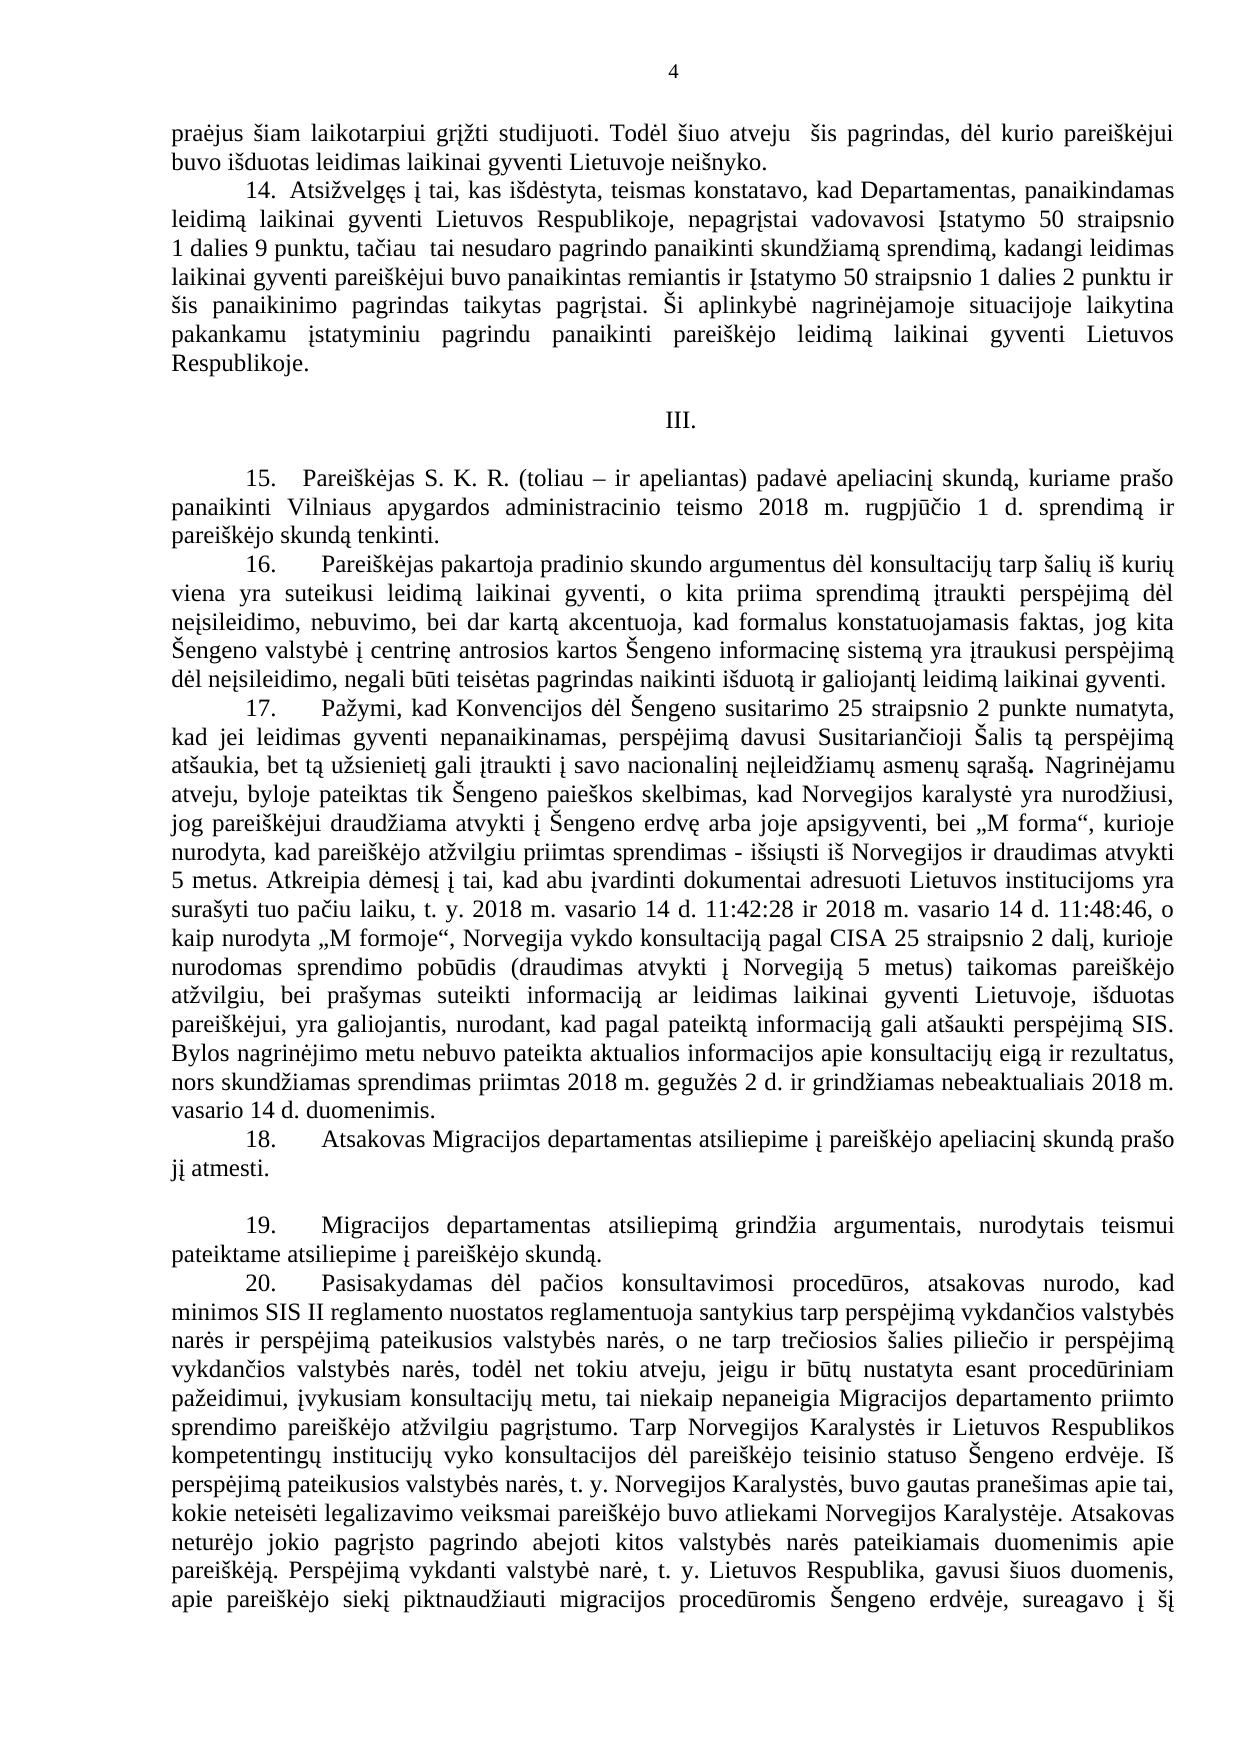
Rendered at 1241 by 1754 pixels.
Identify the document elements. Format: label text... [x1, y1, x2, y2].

text 19. Migracijos departamentas atsiliepimą grindžia argumentais, nurodytais teismui pateiktame atsiliepime į pareiškėjo skundą. [171, 1211, 1175, 1268]
text praėjus šiam laikotarpiui grįžti studijuoti. Todėl šiuo atveju šis pagrindas, dėl kurio pareiškėjui buvo išduotas leidimas laikinai gyventi Lietuvoje neišnyko. [171, 118, 1175, 176]
text 15. Pareiškėjas S. K. R. (toliau – ir apeliantas) padavė apeliacinį skundą, kuriame prašo panaikinti Vilniaus apygardos administracinio teismo 2018 m. rugpjūčio 1 d. sprendimą ir pareiškėjo skundą tenkinti. [171, 463, 1175, 549]
text 20. Pasisakydamas dėl pačios konsultavimosi procedūros, atsakovas nurodo, kad minimos SIS II reglamento nuostatos reglamentuoja santykius tarp perspėjimą vykdančios valstybės narės ir perspėjimą pateikusios valstybės narės, o ne tarp trečiosios šalies piliečio ir perspėjimą vykdančios valstybės narės, todėl net tokiu atveju, jeigu ir būtų nustatyta esant procedūriniam pažeidimui, įvykusiam konsultacijų metu, tai niekaip nepaneigia Migracijos departamento priimto sprendimo pareiškėjo atžvilgiu pagrįstumo. Tarp Norvegijos Karalystės ir Lietuvos Respublikos kompetentingų institucijų vyko konsultacijos dėl pareiškėjo teisinio statuso Šengeno erdvėje. Iš perspėjimą pateikusios valstybės narės, t. y. Norvegijos Karalystės, buvo gautas pranešimas apie tai, kokie neteisėti legalizavimo veiksmai pareiškėjo buvo atliekami Norvegijos Karalystėje. Atsakovas neturėjo jokio pagrįsto pagrindo abejoti kitos valstybės narės pateikiamais duomenimis apie pareiškėją. Perspėjimą vykdanti valstybė narė, t. y. Lietuvos Respublika, gavusi šiuos duomenis, apie pareiškėjo siekį piktnaudžiauti migracijos procedūromis Šengeno erdvėje, sureagavo į šį [171, 1268, 1175, 1613]
text III. [171, 406, 1190, 434]
text 16. Pareiškėjas pakartoja pradinio skundo argumentus dėl konsultacijų tarp šalių iš kurių viena yra suteikusi leidimą laikinai gyventi, o kita priima sprendimą įtraukti perspėjimą dėl neįsileidimo, nebuvimo, bei dar kartą akcentuoja, kad formalus konstatuojamasis faktas, jog kita Šengeno valstybė į centrinę antrosios kartos Šengeno informacinę sistemą yra įtraukusi perspėjimą dėl neįsileidimo, negali būti teisėtas pagrindas naikinti išduotą ir galiojantį leidimą laikinai gyventi. [171, 549, 1175, 693]
text 17. Pažymi, kad Konvencijos dėl Šengeno susitarimo 25 straipsnio 2 punkte numatyta, kad jei leidimas gyventi nepanaikinamas, perspėjimą davusi Susitariančioji Šalis tą perspėjimą atšaukia, bet tą užsienietį gali įtraukti į savo nacionalinį neįleidžiamų asmenų sąrašą. Nagrinėjamu atveju, byloje pateiktas tik Šengeno paieškos skelbimas, kad Norvegijos karalystė yra nurodžiusi, jog pareiškėjui draudžiama atvykti į Šengeno erdvę arba joje apsigyventi, bei „M forma“, kurioje nurodyta, kad pareiškėjo atžvilgiu priimtas sprendimas - išsiųsti iš Norvegijos ir draudimas atvykti 5 metus. Atkreipia dėmesį į tai, kad abu įvardinti dokumentai adresuoti Lietuvos institucijoms yra surašyti tuo pačiu laiku, t. y. 2018 m. vasario 14 d. 11:42:28 ir 2018 m. vasario 14 d. 11:48:46, o kaip nurodyta „M formoje“, Norvegija vykdo konsultaciją pagal CISA 25 straipsnio 2 dalį, kurioje nurodomas sprendimo pobūdis (draudimas atvykti į Norvegiją 5 metus) taikomas pareiškėjo atžvilgiu, bei prašymas suteikti informaciją ar leidimas laikinai gyventi Lietuvoje, išduotas pareiškėjui, yra galiojantis, nurodant, kad pagal pateiktą informaciją gali atšaukti perspėjimą SIS. Bylos nagrinėjimo metu nebuvo pateikta aktualios informacijos apie konsultacijų eigą ir rezultatus, nors skundžiamas sprendimas priimtas 2018 m. gegužės 2 d. ir grindžiamas nebeaktualiais 2018 m. vasario 14 d. duomenimis. [171, 693, 1175, 1124]
text 14. Atsižvelgęs į tai, kas išdėstyta, teismas konstatavo, kad Departamentas, panaikindamas leidimą laikinai gyventi Lietuvos Respublikoje, nepagrįstai vadovavosi Įstatymo 50 straipsnio 1 dalies 9 punktu, tačiau tai nesudaro pagrindo panaikinti skundžiamą sprendimą, kadangi leidimas laikinai gyventi pareiškėjui buvo panaikintas remiantis ir Įstatymo 50 straipsnio 1 dalies 2 punktu ir šis panaikinimo pagrindas taikytas pagrįstai. Ši aplinkybė nagrinėjamoje situacijoje laikytina pakankamu įstatyminiu pagrindu panaikinti pareiškėjo leidimą laikinai gyventi Lietuvos Respublikoje. [171, 176, 1175, 377]
text 18. Atsakovas Migracijos departamentas atsiliepime į pareiškėjo apeliacinį skundą prašo jį atmesti. [171, 1124, 1175, 1182]
